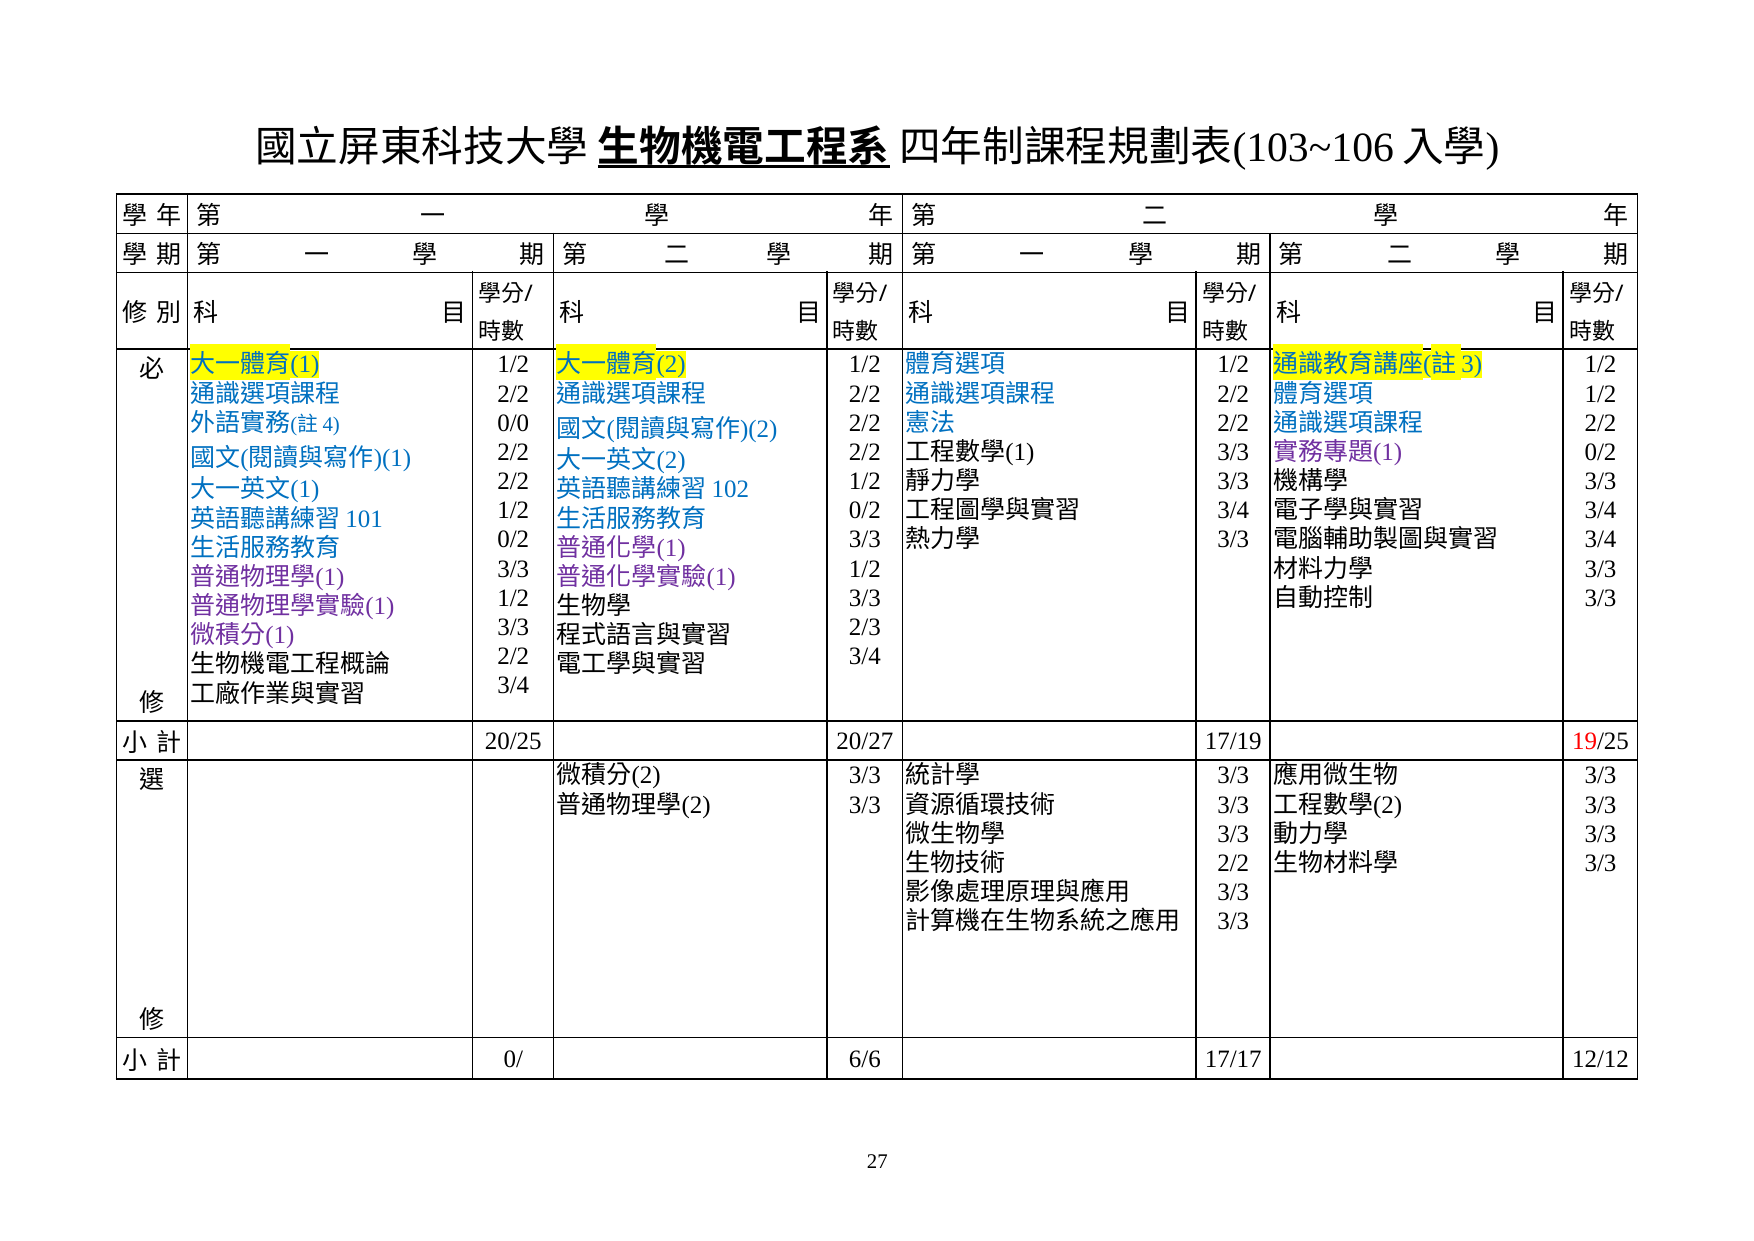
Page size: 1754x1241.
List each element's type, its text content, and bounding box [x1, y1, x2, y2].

table_cell 第一學期 [188, 234, 553, 271]
table_cell 第二學期 [554, 234, 902, 271]
table_cell [188, 722, 472, 759]
table_cell 20/27 [828, 722, 902, 759]
table_cell 學分/ 時數 [1197, 273, 1269, 348]
table_cell 19/25 [1564, 722, 1637, 759]
table_cell 3/3 3/3 3/3 3/3 [1564, 761, 1637, 1037]
table_header 學年 [117, 195, 187, 232]
table_cell 小計 [117, 1038, 187, 1078]
table_cell 大一體育(1) 通識選項課程 外語實務(註4) 國文(閱讀與寫作)(1) 大一英文(1) 英語聽講練習101 生活服務教育 普通物理學(1) 普通物理學實驗(1) 微積分(1) 生物機電工程概論 工廠作業與實習 [188, 350, 472, 720]
table_cell [188, 761, 472, 1037]
table_cell 第一學期 [903, 234, 1269, 271]
table_cell 1/2 1/2 2/2 0/2 3/3 3/4 3/4 3/3 3/3 [1564, 350, 1637, 720]
table_cell 6/6 [828, 1038, 902, 1078]
table_cell 12/12 [1564, 1038, 1637, 1078]
table_cell 必修 [117, 350, 187, 720]
table_cell 1/2 2/2 2/2 2/2 1/2 0/2 3/3 1/2 3/3 2/3 3/4 [828, 350, 902, 720]
table_cell 統計學 資源循環技術 微生物學 生物技術 影像處理原理與應用 計算機在生物系統之應用 [903, 761, 1195, 1037]
table_cell 科目 [188, 273, 472, 348]
table_cell 學期 [117, 234, 187, 271]
table_cell 17/19 [1197, 722, 1269, 759]
table_cell 選修 [117, 761, 187, 1037]
table_cell 第二學期 [1271, 234, 1637, 271]
table_cell 應用微生物 工程數學(2) 動力學 生物材料學 [1271, 761, 1562, 1037]
table_cell 修別 [117, 273, 187, 348]
table_cell 科目 [1271, 273, 1562, 348]
table_cell 3/3 3/3 [828, 761, 902, 1037]
table_cell 3/3 3/3 3/3 2/2 3/3 3/3 [1197, 761, 1269, 1037]
table_cell 0/ [473, 1038, 553, 1078]
table_cell [903, 722, 1195, 759]
table_cell 20/25 [473, 722, 553, 759]
table_header 第二學年 [903, 195, 1637, 232]
table_cell 17/17 [1197, 1038, 1269, 1078]
table_cell [1271, 722, 1562, 759]
table_cell 學分/ 時數 [828, 273, 902, 348]
table_cell 體育選項 通識選項課程 憲法 工程數學(1) 靜力學 工程圖學與實習 熱力學 [903, 350, 1195, 720]
table_cell 小計 [117, 722, 187, 759]
table_cell 1/2 2/2 2/2 3/3 3/3 3/4 3/3 [1197, 350, 1269, 720]
table_cell 大一體育(2) 通識選項課程 國文(閱讀與寫作)(2) 大一英文(2) 英語聽講練習102 生活服務教育 普通化學(1) 普通化學實驗(1) 生物學 程式語言與實習 電工學與實習 [554, 350, 826, 720]
table_cell [1271, 1038, 1562, 1078]
table_cell [554, 722, 826, 759]
table_cell 學分/ 時數 [473, 273, 553, 348]
table_cell 科目 [554, 273, 826, 348]
table_cell [554, 1038, 826, 1078]
table_cell [903, 1038, 1195, 1078]
table_cell [188, 1038, 472, 1078]
table_cell 科目 [903, 273, 1195, 348]
table_header 第一學年 [188, 195, 902, 232]
table_cell [473, 761, 553, 1037]
table_cell 微積分(2) 普通物理學(2) [554, 761, 826, 1037]
text 國立屏東科技大學 生物機電工程系 四年制課程規劃表(103~106入學) [59, 106, 1695, 181]
table_cell 通識教育講座(註3) 體育選項 通識選項課程 實務專題(1) 機構學 電子學與實習 電腦輔助製圖與實習 材料力學 自動控制 [1271, 350, 1562, 720]
table_cell 1/2 2/2 0/0 2/2 2/2 1/2 0/2 3/3 1/2 3/3 2/2 3/4 [473, 350, 553, 720]
table_cell 學分/ 時數 [1564, 273, 1637, 348]
